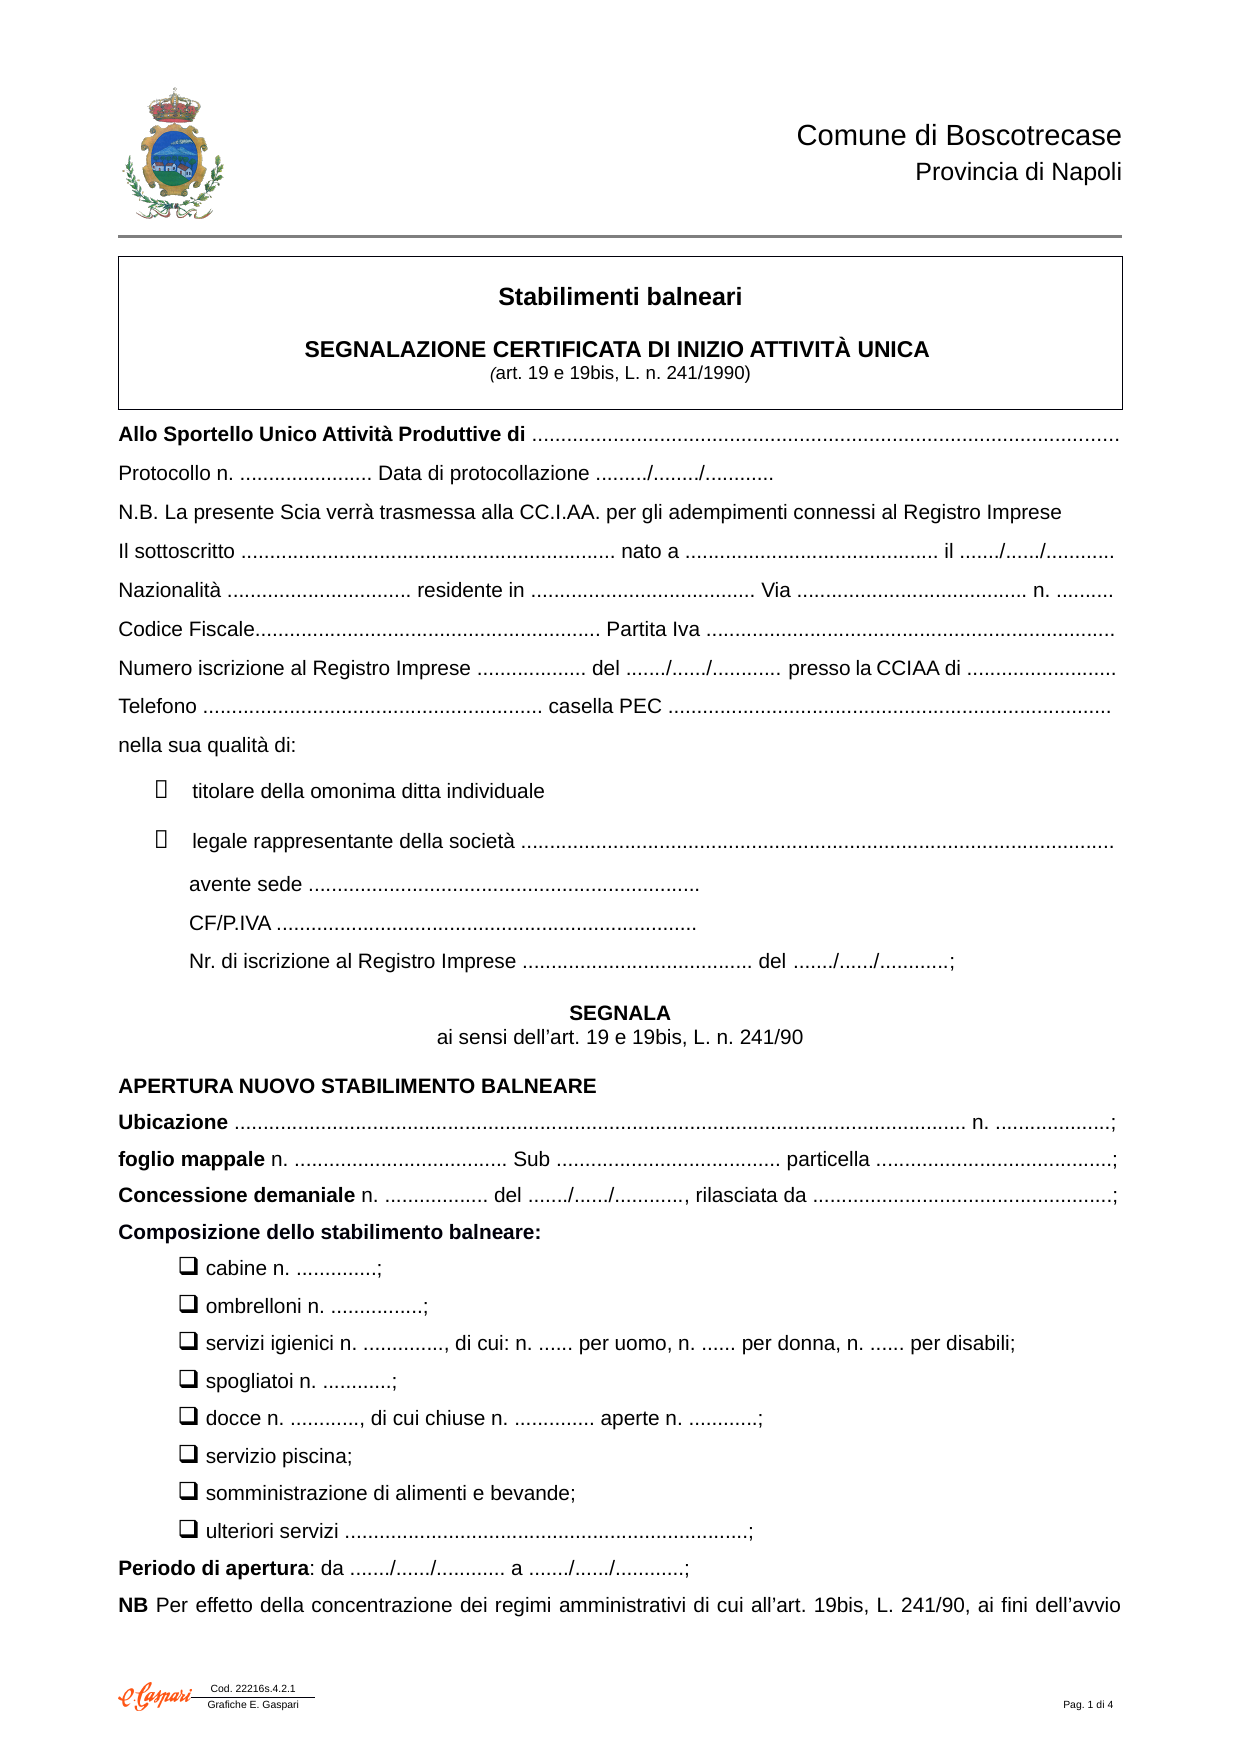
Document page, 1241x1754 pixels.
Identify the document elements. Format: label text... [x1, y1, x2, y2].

text Periodo di apertura: da ......./....../............ a ......./....../............; [118, 1556, 1122, 1580]
picture [122, 152, 224, 157]
picture [122, 87, 224, 118]
text Il sottoscritto ................................................................. nato a ............................................ il ......./....../............ [118, 539, 1122, 563]
text Allo Sportello Unico Attività Produttive di [118, 422, 1122, 446]
text ai sensi dell’art. 19 e 19bis, L. n. 241/90 [118, 1025, 1122, 1049]
table_header Stabilimenti balneari SEGNALAZIONE CERTIFICATA DI INIZIO ATTIVITÀ UNICA (art. 19 e 19bis, L. n. 241/1990) [119, 257, 1122, 409]
text Concessione demaniale n. .................. del ......./....../............, rilasciata da ....................................................; [118, 1183, 1122, 1207]
text  ulteriori servizi ......................................................................; [177, 1518, 1122, 1543]
text  cabine n. ..............; [177, 1256, 1122, 1281]
text  servizio piscina; [177, 1443, 1122, 1468]
text SEGNALA [118, 1001, 1122, 1025]
text CF/P.IVA ......................................................................... [189, 911, 1122, 934]
text  legale rappresentante della società ....................................................................................................... [153, 822, 1122, 856]
text Numero iscrizione al Registro Imprese ................... del ......./....../............ presso la CCIAA di .......................... [118, 655, 1122, 679]
text avente sede .................................................................... [189, 872, 1122, 896]
text Provincia di Napoli [118, 157, 1122, 185]
text Protocollo n. ....................... Data di protocollazione ........./......../............ [118, 461, 1122, 485]
text NB Per effetto della concentrazione dei regimi amministrativi di cui all’art. 19bis, L. 241/90, ai fini dell’avvio [118, 1592, 1122, 1616]
picture [122, 185, 224, 219]
text  ombrelloni n. ................; [177, 1293, 1122, 1318]
text Ubicazione ............................................................................................................................... n. ....................; [118, 1110, 1122, 1134]
text  spogliatoi n. ............; [177, 1368, 1122, 1393]
text  somministrazione di alimenti e bevande; [177, 1481, 1122, 1506]
text Nr. di iscrizione al Registro Imprese ........................................ del ......./....../............; [189, 949, 1122, 973]
text nella sua qualità di: [118, 733, 1122, 757]
text N.B. La presente Scia verrà trasmessa alla CC.I.AA. per gli adempimenti connessi al Registro Imprese [118, 500, 1122, 524]
text  servizi igienici n. .............., di cui: n. ...... per uomo, n. ...... per donna, n. ...... per disabili; [177, 1331, 1122, 1356]
text APERTURA NUOVO STABILIMENTO BALNEARE [118, 1074, 1122, 1098]
text Nazionalità ................................ residente in ....................................... Via ........................................ n. .......... [118, 578, 1122, 602]
text foglio mappale n. ..................................... Sub ....................................... particella .........................................; [118, 1147, 1122, 1171]
picture [118, 1682, 192, 1711]
text  docce n. ............, di cui chiuse n. .............. aperte n. ............; [177, 1406, 1122, 1431]
text  titolare della omonima ditta individuale [153, 772, 1122, 806]
text Composizione dello stabilimento balneare: [118, 1219, 1122, 1243]
text Comune di Boscotrecase [118, 118, 1122, 152]
text Codice Fiscale............................................................ Partita Iva ....................................................................... [118, 616, 1122, 640]
text Telefono ........................................................... casella PEC ............................................................................. [118, 694, 1122, 718]
